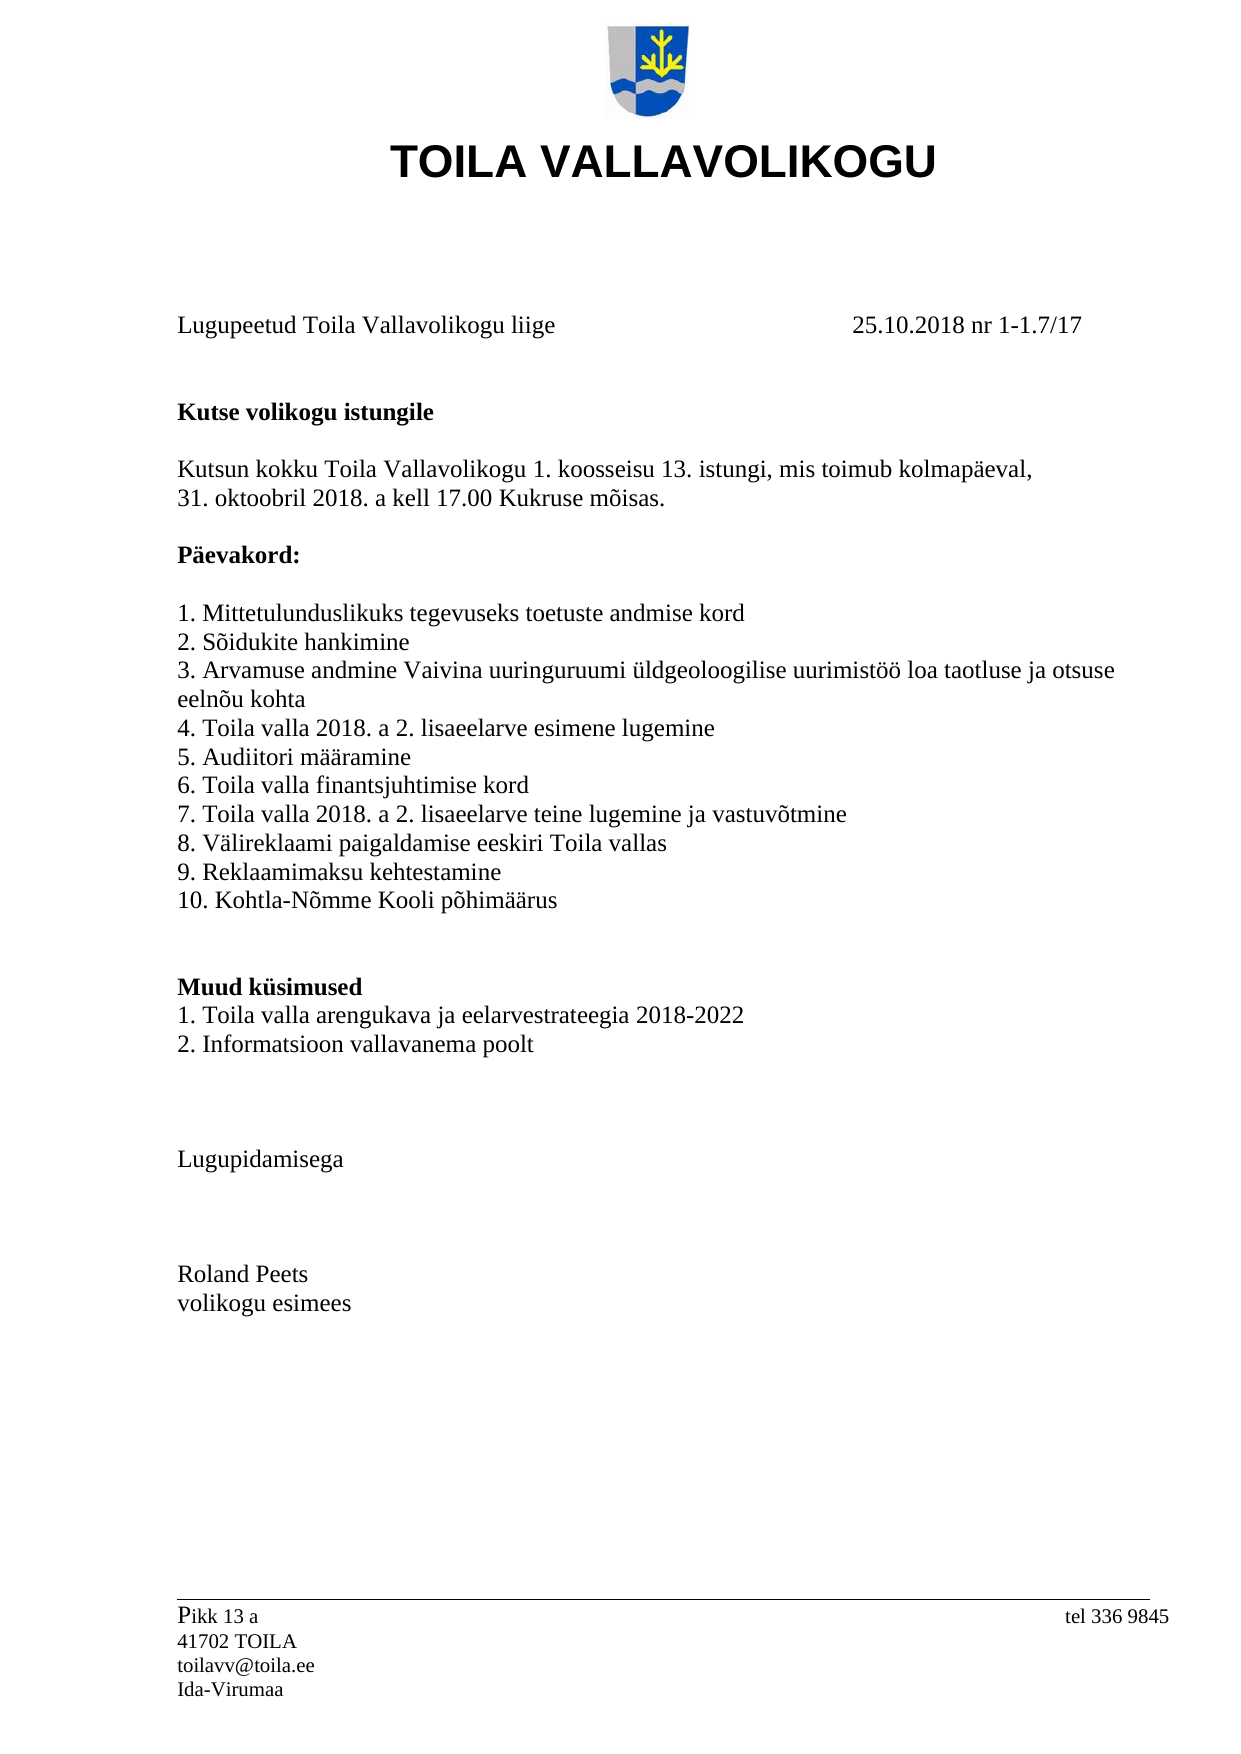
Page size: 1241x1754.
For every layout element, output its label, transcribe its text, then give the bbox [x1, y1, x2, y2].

text Muud küsimused [177, 972, 1150, 1001]
text 7. Toila valla 2018. a 2. lisaeelarve teine lugemine ja vastuvõtmine [177, 799, 1150, 828]
text 31. oktoobril 2018. a kell 17.00 Kukruse mõisas. [177, 483, 1150, 512]
picture [605, 23, 689, 119]
text 1. Toila valla arengukava ja eelarvestrateegia 2018-2022 [177, 1001, 1150, 1029]
text 5. Audiitori määramine [177, 742, 1150, 771]
text Lugupeetud Toila Vallavolikogu liige 25.10.2018 nr 1-1.7/17 [177, 311, 1150, 339]
text Päevakord: [177, 541, 1150, 569]
text 1. Mittetulunduslikuks tegevuseks toetuste andmise kord [177, 598, 1150, 627]
text 6. Toila valla finantsjuhtimise kord [177, 771, 1150, 799]
text volikogu esimees [177, 1288, 1150, 1317]
text 10. Kohtla-Nõmme Kooli põhimäärus [177, 886, 1150, 914]
text Roland Peets [177, 1259, 1150, 1288]
text 3. Arvamuse andmine Vaivina uuringuruumi üldgeoloogilise uurimistöö loa taotluse ja otsuse eelnõu kohta [177, 656, 1150, 713]
text 8. Välireklaami paigaldamise eeskiri Toila vallas [177, 828, 1150, 857]
text Kutse volikogu istungile [177, 397, 1150, 426]
text 2. Informatsioon vallavanema poolt [177, 1029, 1150, 1058]
text Kutsun kokku Toila Vallavolikogu 1. koosseisu 13. istungi, mis toimub kolmapäeval, [177, 454, 1150, 483]
text 4. Toila valla 2018. a 2. lisaeelarve esimene lugemine [177, 713, 1150, 742]
text 9. Reklaamimaksu kehtestamine [177, 857, 1150, 886]
text 2. Sõidukite hankimine [177, 627, 1150, 656]
text Lugupidamisega [177, 1144, 1150, 1173]
